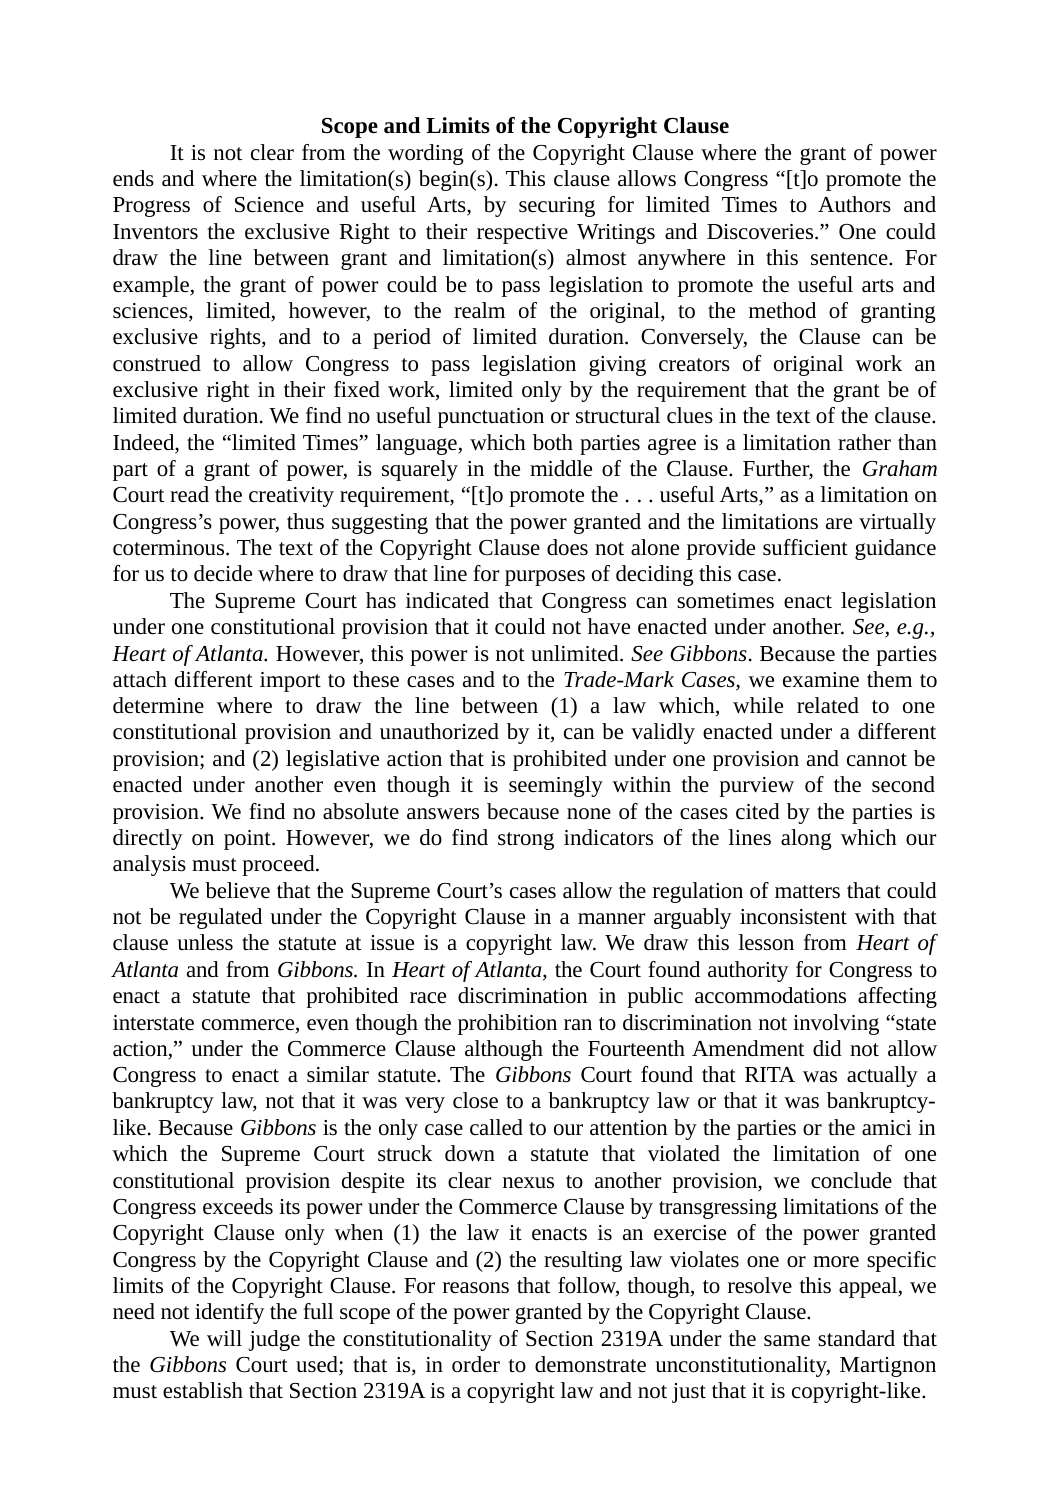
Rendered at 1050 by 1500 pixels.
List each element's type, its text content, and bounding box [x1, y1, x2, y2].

text We will judge the constitutionality of Section 2319A under the same standard that the Gibbons Court used; that is, in order to demonstrate unconstitutionality, Martignon must establish that Section 2319A is a copyright law and not just that it is copyright-like. [112, 1325, 937, 1404]
text We believe that the Supreme Court’s cases allow the regulation of matters that could not be regulated under the Copyright Clause in a manner arguably inconsistent with that clause unless the statute at issue is a copyright law. We draw this lesson from Heart of Atlanta and from Gibbons. In Heart of Atlanta, the Court found authority for Congress to enact a statute that prohibited race discrimination in public accommodations affecting interstate commerce, even though the prohibition ran to discrimination not involving “state action,” under the Commerce Clause although the Fourteenth Amend­ment did not allow Congress to enact a similar statute. The Gibbons Court found that RITA was actually a bankruptcy law, not that it was very close to a bankruptcy law or that it was bankruptcy-like. Because Gibbons is the only case called to our attention by the parties or the amici in which the Supreme Court struck down a statute that violated the limitation of one constitutional provision despite its clear nexus to another provision, we conclude that Congress exceeds its power under the Commerce Clause by transgressing limitations of the Copyright Clause only when (1) the law it enacts is an exercise of the power granted Congress by the Copyright Clause and (2) the resulting law violates one or more specific limits of the Copyright Clause. For reasons that follow, though, to resolve this appeal, we need not identify the full scope of the power granted by the Copyright Clause. [112, 877, 937, 1325]
text Scope and Limits of the Copyright Clause [112, 112, 937, 139]
text It is not clear from the wording of the Copyright Clause where the grant of power ends and where the limitation(s) begin(s). This clause allows Congress “[t]o promote the Progress of Science and useful Arts, by securing for limited Times to Authors and Inventors the exclusive Right to their respective Writings and Discoveries.” One could draw the line between grant and limitation(s) almost anywhere in this sentence. For example, the grant of power could be to pass legislation to promote the useful arts and sciences, limited, however, to the realm of the original, to the method of granting exclusive rights, and to a period of limited duration. Conversely, the Clause can be construed to allow Congress to pass legislation giving creators of original work an exclusive right in their fixed work, limited only by the requirement that the grant be of limited duration. We find no useful punctuation or structural clues in the text of the clause. Indeed, the “limited Times” language, which both parties agree is a limitation rather than part of a grant of power, is squarely in the middle of the Clause. Further, the Graham Court read the creativity requirement, “[t]o promote the . . . useful Arts,” as a limitation on Congress’s power, thus suggesting that the power granted and the limitations are virtually coterminous. The text of the Copyright Clause does not alone provide sufficient guidance for us to decide where to draw that line for purposes of deciding this case. [112, 139, 937, 587]
text The Supreme Court has indicated that Congress can sometimes enact legislation under one constitutional provision that it could not have enacted under another. See, e.g., Heart of Atlanta. However, this power is not unlimited. See Gibbons. Because the parties attach different import to these cases and to the Trade-Mark Cases, we examine them to determine where to draw the line between (1) a law which, while related to one constitutional provision and unauthorized by it, can be validly enacted under a different provision; and (2) legislative action that is prohibited under one provision and cannot be enacted under another even though it is seemingly within the purview of the second provision. We find no absolute answers because none of the cases cited by the parties is directly on point. However, we do find strong indicators of the lines along which our analysis must proceed. [112, 587, 937, 877]
